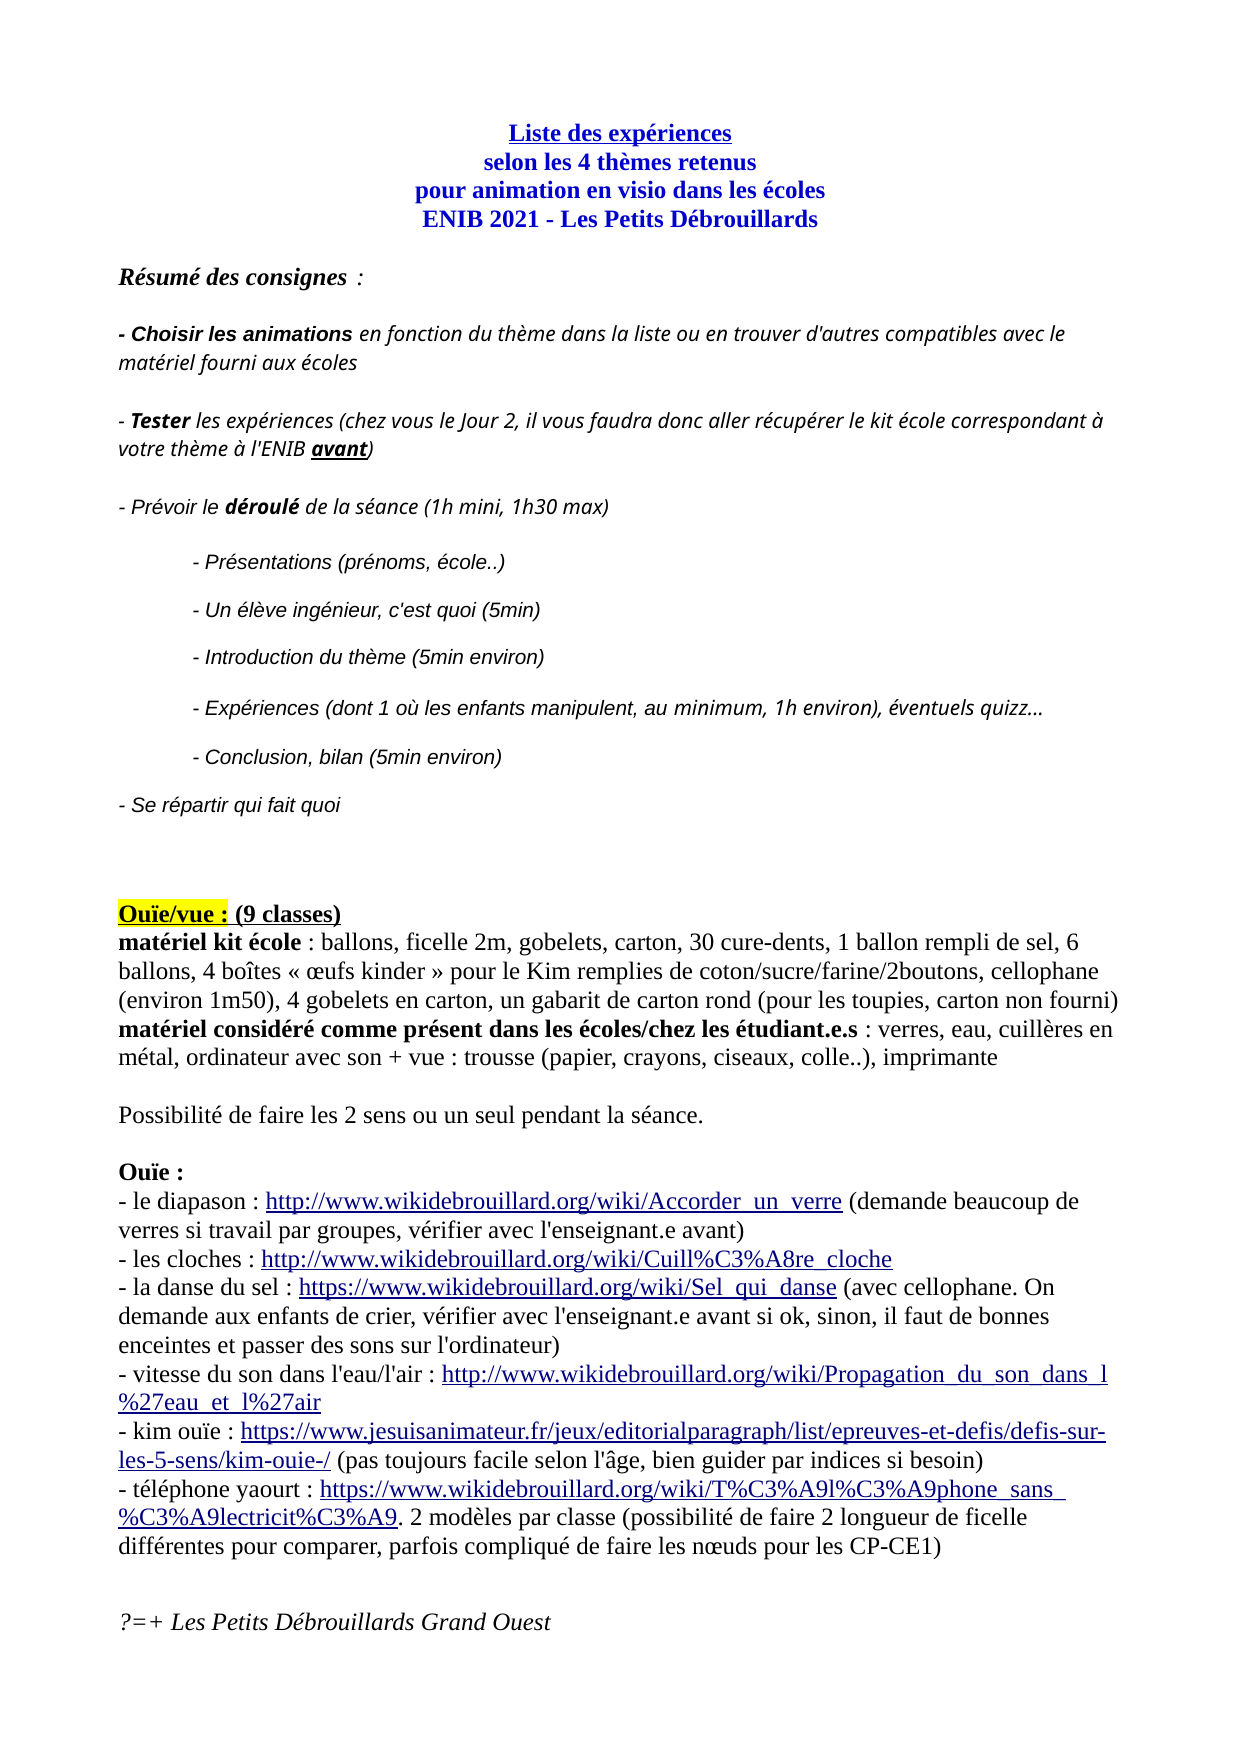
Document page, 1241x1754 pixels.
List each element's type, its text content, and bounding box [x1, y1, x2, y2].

text Ouïe : [118, 1157, 1122, 1186]
text ENIB 2021 - Les Petits Débrouillards [118, 204, 1122, 233]
text selon les 4 thèmes retenus [118, 147, 1122, 176]
text matériel kit école : ballons, ficelle 2m, gobelets, carton, 30 cure-dents, 1 ballon rempli de sel, 6 ballons, 4 boîtes « œufs kinder » pour le Kim remplies de coton/sucre/farine/2boutons, cellophane (environ 1m50), 4 gobelets en carton, un gabarit de carton rond (pour les toupies, carton non fourni) [118, 927, 1122, 1014]
text - vitesse du son dans l'eau/l'air : http://www.wikidebrouillard.org/wiki/Propagation_du_son_dans_l%27eau_et_l%27air [118, 1359, 1122, 1416]
text - Se répartir qui fait quoi [118, 792, 1122, 816]
text - la danse du sel : https://www.wikidebrouillard.org/wiki/Sel_qui_danse (avec cellophane. On demande aux enfants de crier, vérifier avec l'enseignant.e avant si ok, sinon, il faut de bonnes enceintes et passer des sons sur l'ordinateur) [118, 1272, 1122, 1359]
text - le diapason : http://www.wikidebrouillard.org/wiki/Accorder_un_verre (demande beaucoup de verres si travail par groupes, vérifier avec l'enseignant.e avant) [118, 1186, 1122, 1244]
text Ouïe/vue : (9 classes) [118, 899, 1122, 927]
text - Introduction du thème (5min environ) [118, 645, 1122, 669]
text pour animation en visio dans les écoles [118, 176, 1122, 204]
text - Choisir les animations en fonction du thème dans la liste ou en trouver d'autres compatibles avec le matériel fourni aux écoles [118, 319, 1122, 376]
text - téléphone yaourt : https://www.wikidebrouillard.org/wiki/T%C3%A9l%C3%A9phone_sans_%C3%A9lectricit%C3%A9. 2 modèles par classe (possibilité de faire 2 longueur de ficelle différentes pour comparer, parfois compliqué de faire les nœuds pour les CP-CE1) [118, 1474, 1122, 1560]
text - kim ouïe : https://www.jesuisanimateur.fr/jeux/editorialparagraph/list/epreuves-et-defis/defis-sur-les-5-sens/kim-ouie-/ (pas toujours facile selon l'âge, bien guider par indices si besoin) [118, 1416, 1122, 1474]
text - Conclusion, bilan (5min environ) [118, 745, 1122, 769]
text matériel considéré comme présent dans les écoles/chez les étudiant.e.s : verres, eau, cuillères en métal, ordinateur avec son + vue : trousse (papier, crayons, ciseaux, colle..), imprimante [118, 1014, 1122, 1071]
text - Tester les expériences (chez vous le Jour 2, il vous faudra donc aller récupérer le kit école correspondant à votre thème à l'ENIB avant) [118, 406, 1122, 463]
text - Présentations (prénoms, école..) [118, 550, 1122, 574]
text - Expériences (dont 1 où les enfants manipulent, au minimum, 1h environ), éventuels quizz... [118, 693, 1122, 721]
text Possibilité de faire les 2 sens ou un seul pendant la séance. [118, 1100, 1122, 1157]
text - Prévoir le déroulé de la séance (1h mini, 1h30 max) [118, 492, 1122, 521]
text - les cloches : http://www.wikidebrouillard.org/wiki/Cuill%C3%A8re_cloche [118, 1244, 1122, 1272]
text Liste des expériences [118, 118, 1122, 147]
text Résumé des consignes : [118, 262, 1122, 291]
text - Un élève ingénieur, c'est quoi (5min) [118, 598, 1122, 622]
